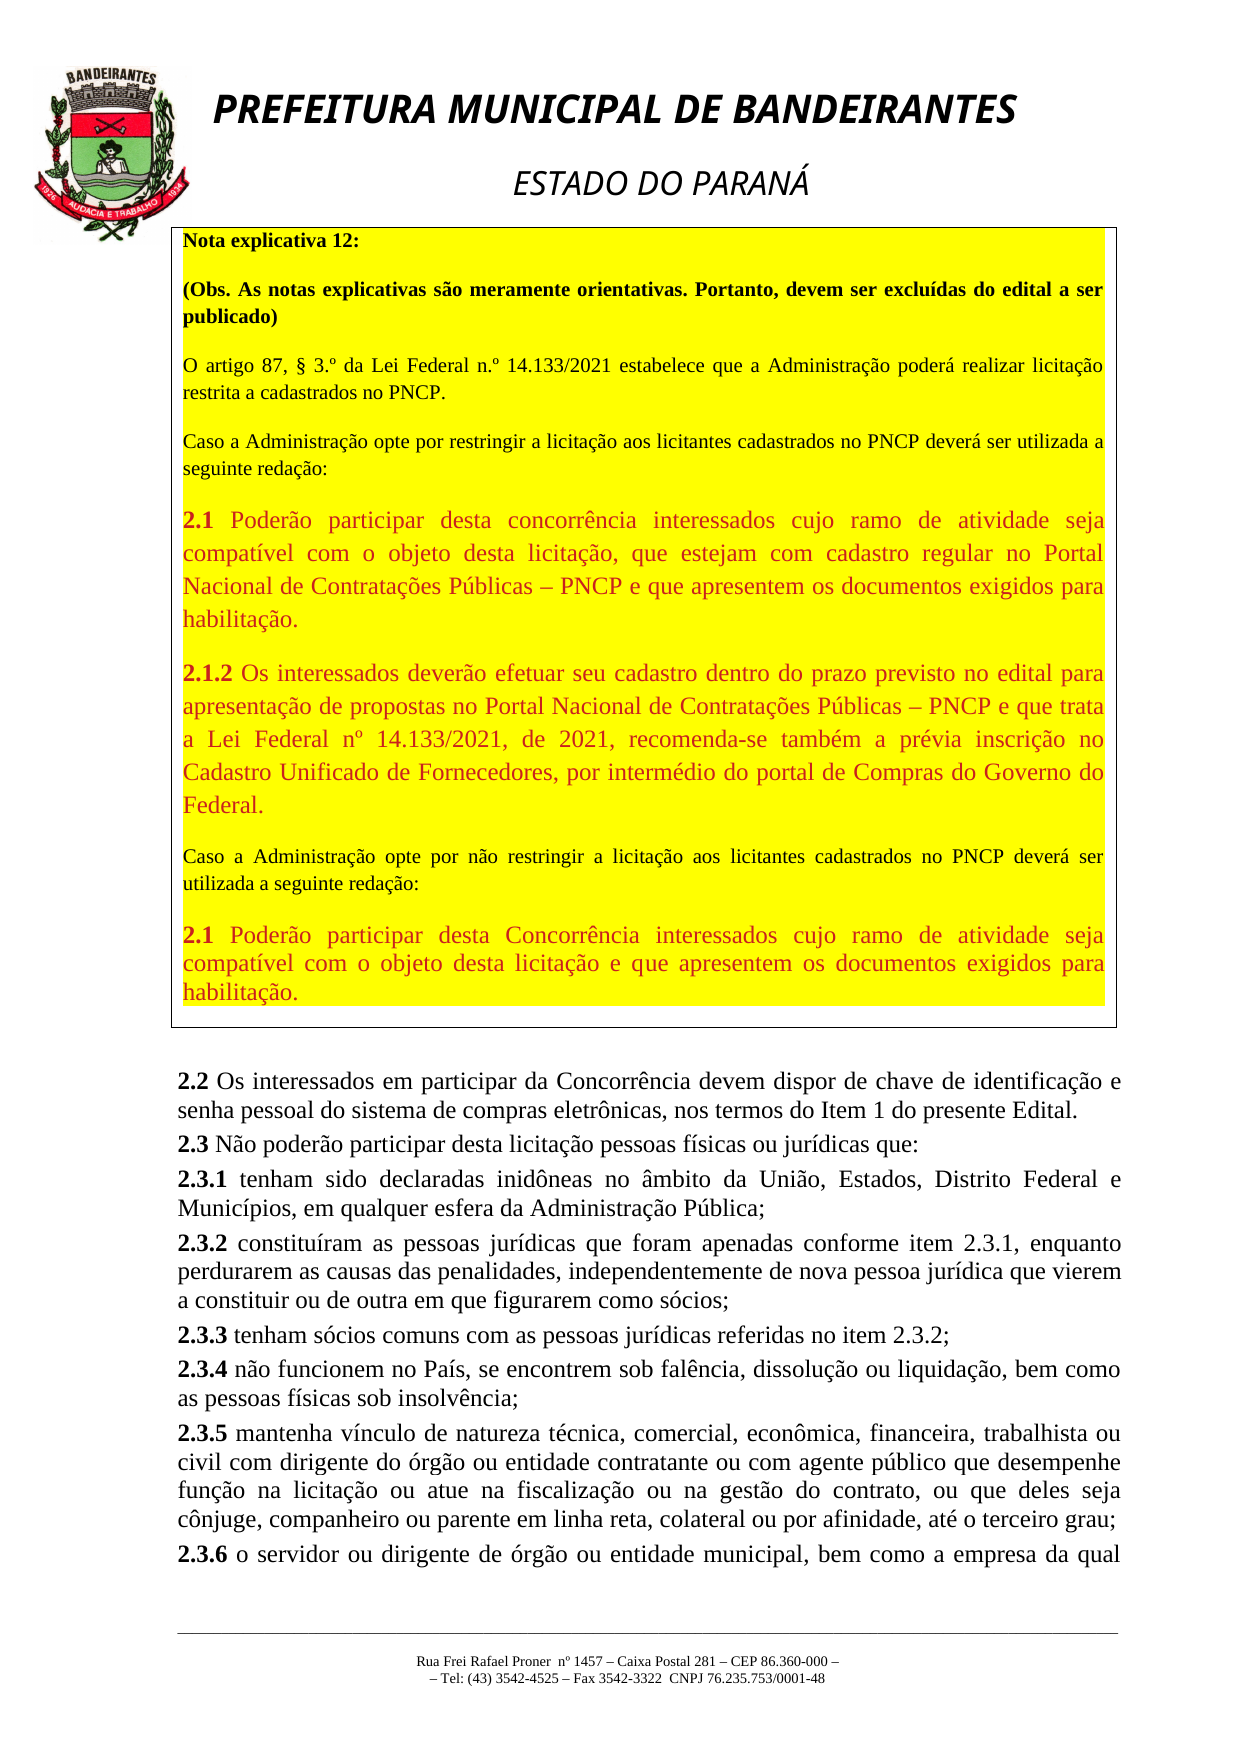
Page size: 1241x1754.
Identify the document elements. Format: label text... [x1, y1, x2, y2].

text 2.3.4 não funcionem no País, se encontrem sob falência, dissolução ou liquidação, bem como as pessoas físicas sob insolvência; [177, 1354, 1122, 1412]
text 2.3.6 o servidor ou dirigente de órgão ou entidade municipal, bem como a empresa da qual [177, 1539, 1122, 1568]
text 2.3.1 tenham sido declaradas inidôneas no âmbito da União, Estados, Distrito Federal e Municípios, em qualquer esfera da Administração Pública; [177, 1164, 1122, 1222]
table_header Nota explicativa 12: (Obs. As notas explicativas são meramente orientativas. Portanto, devem ser excluídas do edital a ser publicado) O artigo 87, § 3.º da Lei Federal n.º 14.133/2021 estabelece que a Administração poderá realizar licitação restrita a cadastrados no PNCP. Caso a Administração opte por restringir a licitação aos licitantes cadastrados no PNCP deverá ser utilizada a seguinte redação: 2.1 Poderão participar desta concorrência interessados cujo ramo de atividade seja compatível com o objeto desta licitação, que estejam com cadastro regular no Portal Nacional de Contratações Públicas – PNCP e que apresentem os documentos exigidos para habilitação. 2.1.2 Os interessados deverão efetuar seu cadastro dentro do prazo previsto no edital para apresentação de propostas no Portal Nacional de Contratações Públicas – PNCP e que trata a Lei Federal nº 14.133/2021, de 2021, recomenda-se também a prévia inscrição no Cadastro Unificado de Fornecedores, por intermédio do portal de Compras do Governo do Federal. Caso a Administração opte por não restringir a licitação aos licitantes cadastrados no PNCP deverá ser utilizada a seguinte redação: 2.1 Poderão participar desta Concorrência interessados cujo ramo de atividade seja compatível com o objeto desta licitação e que apresentem os documentos exigidos para habilitação. [172, 228, 1116, 1027]
text 2.2 Os interessados em participar da Concorrência devem dispor de chave de identificação e senha pessoal do sistema de compras eletrônicas, nos termos do Item 1 do presente Edital. [177, 1066, 1122, 1123]
text 2.3.2 constituíram as pessoas jurídicas que foram apenadas conforme item 2.3.1, enquanto perdurarem as causas das penalidades, independentemente de nova pessoa jurídica que vierem a constituir ou de outra em que figurarem como sócios; [177, 1228, 1122, 1314]
text 2.3 Não poderão participar desta licitação pessoas físicas ou jurídicas que: [177, 1129, 1122, 1158]
text 2.3.5 mantenha vínculo de natureza técnica, comercial, econômica, financeira, trabalhista ou civil com dirigente do órgão ou entidade contratante ou com agente público que desempenhe função na licitação ou atue na fiscalização ou na gestão do contrato, ou que deles seja cônjuge, companheiro ou parente em linha reta, colateral ou por afinidade, até o terceiro grau; [177, 1418, 1122, 1533]
picture [32, 66, 192, 245]
text 2.3.3 tenham sócios comuns com as pessoas jurídicas referidas no item 2.3.2; [177, 1320, 1122, 1348]
